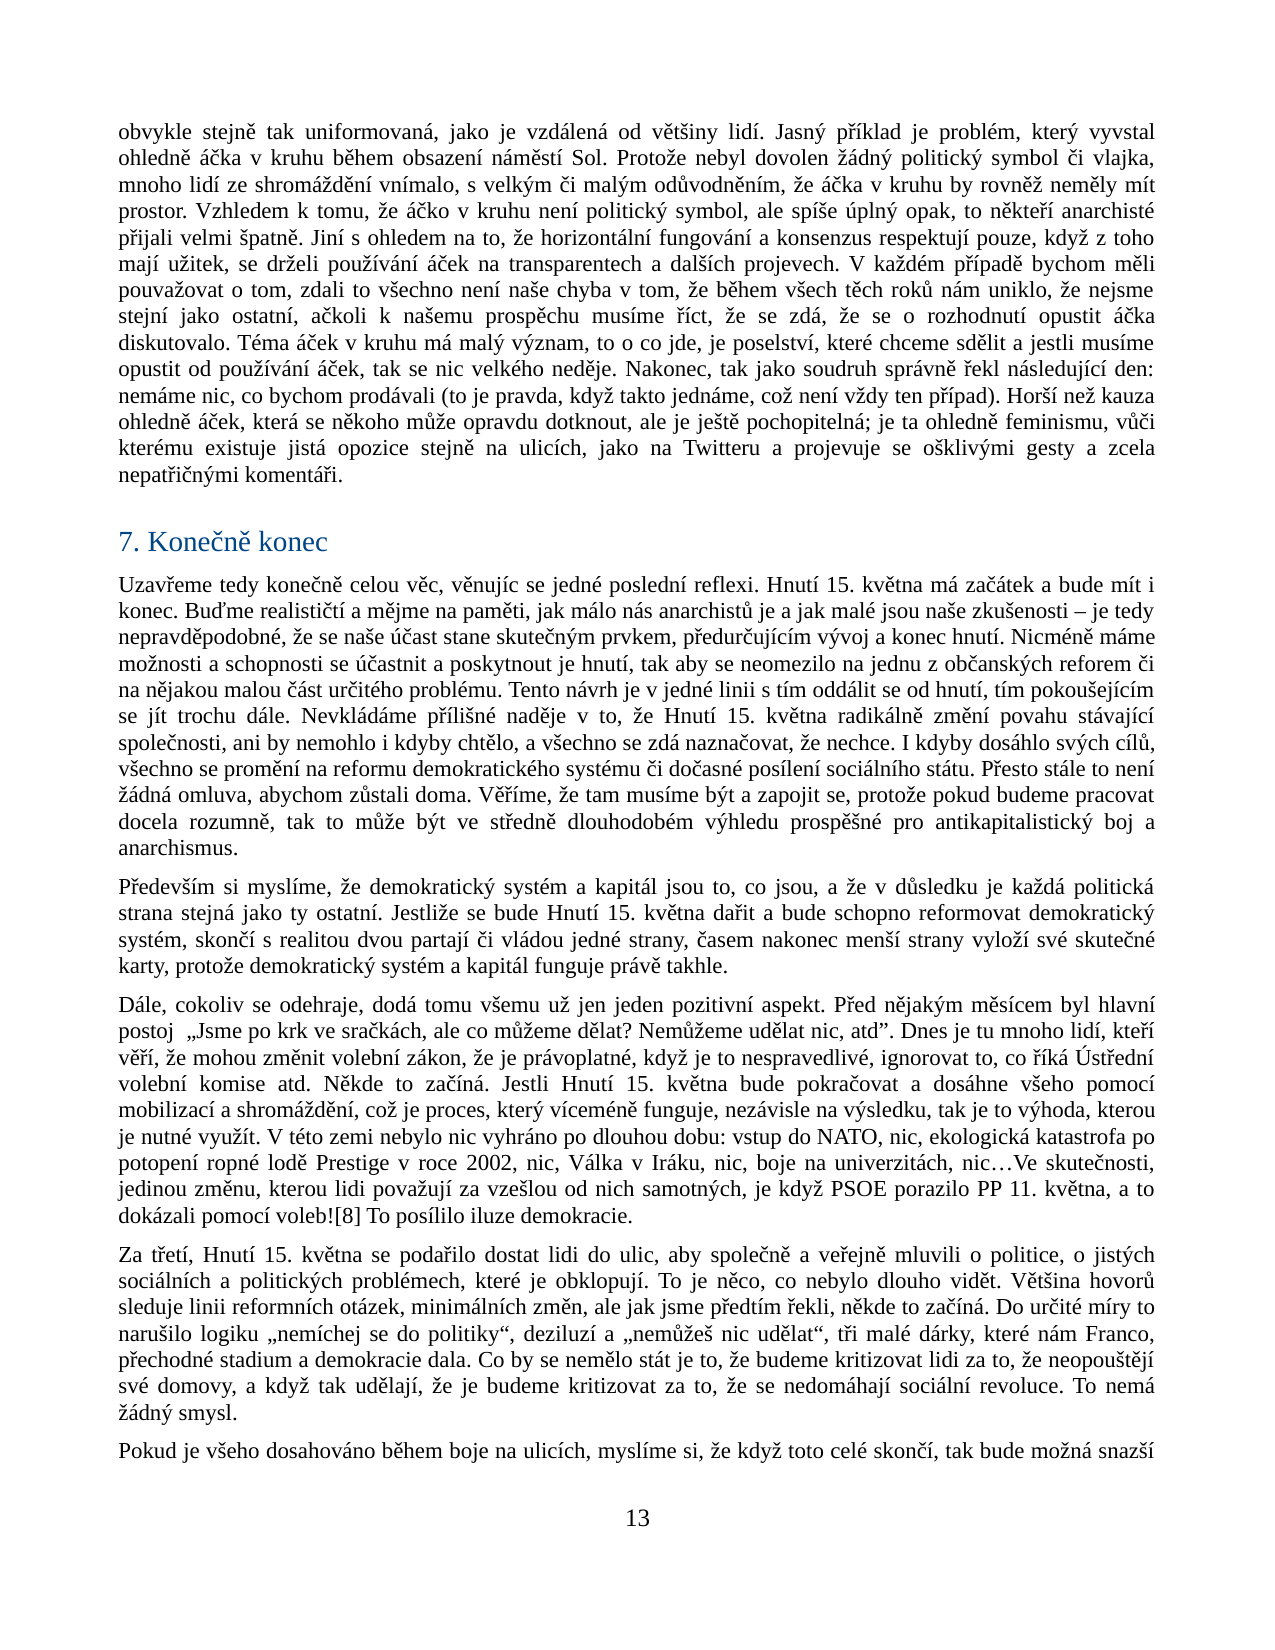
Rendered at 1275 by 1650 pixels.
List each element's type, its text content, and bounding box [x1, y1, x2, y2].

text obvykle stejně tak uniformovaná, jako je vzdálená od většiny lidí. Jasný příklad je problém, který vyvstal ohledně áčka v kruhu během obsazení náměstí Sol. Protože nebyl dovolen žádný politický symbol či vlajka, mnoho lidí ze shromáždění vnímalo, s velkým či malým odůvodněním, že áčka v kruhu by rovněž neměly mít prostor. Vzhledem k tomu, že áčko v kruhu není politický symbol, ale spíše úplný opak, to někteří anarchisté přijali velmi špatně. Jiní s ohledem na to, že horizontální fungování a konsenzus respektují pouze, když z toho mají užitek, se drželi používání áček na transparentech a dalších projevech. V každém případě bychom měli pouvažovat o tom, zdali to všechno není naše chyba v tom, že během všech těch roků nám uniklo, že nejsme stejní jako ostatní, ačkoli k našemu prospěchu musíme říct, že se zdá, že se o rozhodnutí opustit áčka diskutovalo. Téma áček v kruhu má malý význam, to o co jde, je poselství, které chceme sdělit a jestli musíme opustit od používání áček, tak se nic velkého neděje. Nakonec, tak jako soudruh správně řekl následující den: nemáme nic, co bychom prodávali (to je pravda, když takto jednáme, což není vždy ten případ). Horší než kauza ohledně áček, která se někoho může opravdu dotknout, ale je ještě pochopitelná; je ta ohledně feminismu, vůči kterému existuje jistá opozice stejně na ulicích, jako na Twitteru a projevuje se ošklivými gesty a zcela nepatřičnými komentáři. [118, 118, 1157, 487]
subtitle 7. Konečně konec [118, 524, 1157, 558]
text Dále, cokoliv se odehraje, dodá tomu všemu už jen jeden pozitivní aspekt. Před nějakým měsícem byl hlavní postoj „Jsme po krk ve sračkách, ale co můžeme dělat? Nemůžeme udělat nic, atd”. Dnes je tu mnoho lidí, kteří věří, že mohou změnit volební zákon, že je právoplatné, když je to nespravedlivé, ignorovat to, co říká Ústřední volební komise atd. Někde to začíná. Jestli Hnutí 15. května bude pokračovat a dosáhne všeho pomocí mobilizací a shromáždění, což je proces, který víceméně funguje, nezávisle na výsledku, tak je to výhoda, kterou je nutné využít. V této zemi nebylo nic vyhráno po dlouhou dobu: vstup do NATO, nic, ekologická katastrofa po potopení ropné lodě Prestige v roce 2002, nic, Válka v Iráku, nic, boje na univerzitách, nic…Ve skutečnosti, jedinou změnu, kterou lidi považují za vzešlou od nich samotných, je když PSOE porazilo PP 11. května, a to dokázali pomocí voleb![8] To posílilo iluze demokracie. [118, 991, 1157, 1228]
text Především si myslíme, že demokratický systém a kapitál jsou to, co jsou, a že v důsledku je každá politická strana stejná jako ty ostatní. Jestliže se bude Hnutí 15. května dařit a bude schopno reformovat demokratický systém, skončí s realitou dvou partají či vládou jedné strany, časem nakonec menší strany vyloží své skutečné karty, protože demokratický systém a kapitál funguje právě takhle. [118, 873, 1157, 978]
text Za třetí, Hnutí 15. května se podařilo dostat lidi do ulic, aby společně a veřejně mluvili o politice, o jistých sociálních a politických problémech, které je obklopují. To je něco, co nebylo dlouho vidět. Většina hovorů sleduje linii reformních otázek, minimálních změn, ale jak jsme předtím řekli, někde to začíná. Do určité míry to narušilo logiku „nemíchej se do politiky“, deziluzí a „nemůžeš nic udělat“, tři malé dárky, které nám Franco, přechodné stadium a demokracie dala. Co by se nemělo stát je to, že budeme kritizovat lidi za to, že neopouštějí své domovy, a když tak udělají, že je budeme kritizovat za to, že se nedomáhají sociální revoluce. To nemá žádný smysl. [118, 1241, 1157, 1425]
text Pokud je všeho dosahováno během boje na ulicích, myslíme si, že když toto celé skončí, tak bude možná snazší [118, 1438, 1157, 1464]
text Uzavřeme tedy konečně celou věc, věnujíc se jedné poslední reflexi. Hnutí 15. května má začátek a bude mít i konec. Buďme realističtí a mějme na paměti, jak málo nás anarchistů je a jak malé jsou naše zkušenosti – je tedy nepravděpodobné, že se naše účast stane skutečným prvkem, předurčujícím vývoj a konec hnutí. Nicméně máme možnosti a schopnosti se účastnit a poskytnout je hnutí, tak aby se neomezilo na jednu z občanských reforem či na nějakou malou část určitého problému. Tento návrh je v jedné linii s tím oddálit se od hnutí, tím pokoušejícím se jít trochu dále. Nevkládáme přílišné naděje v to, že Hnutí 15. května radikálně změní povahu stávající společnosti, ani by nemohlo i kdyby chtělo, a všechno se zdá naznačovat, že nechce. I kdyby dosáhlo svých cílů, všechno se promění na reformu demokratického systému či dočasné posílení sociálního státu. Přesto stále to není žádná omluva, abychom zůstali doma. Věříme, že tam musíme být a zapojit se, protože pokud budeme pracovat docela rozumně, tak to může být ve středně dlouhodobém výhledu prospěšné pro antikapitalistický boj a anarchismus. [118, 571, 1157, 861]
